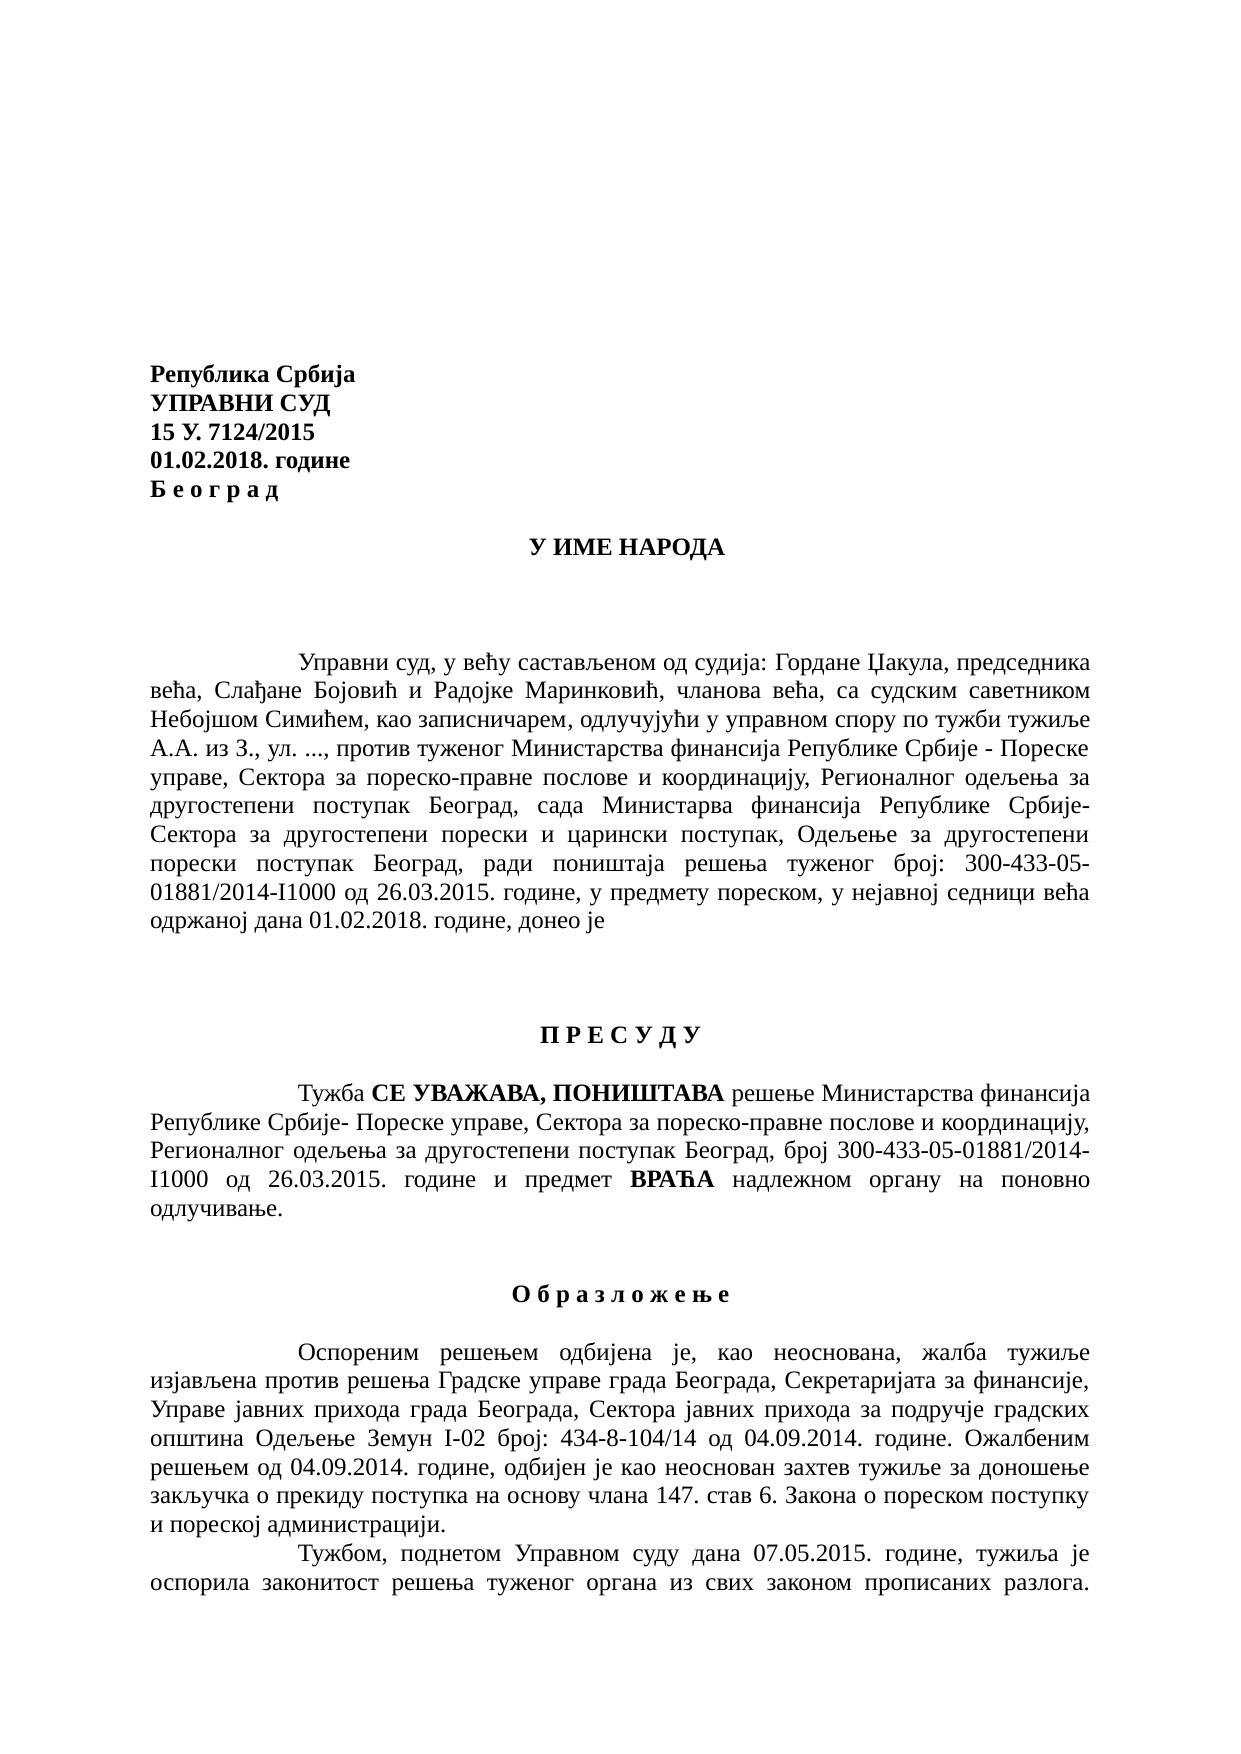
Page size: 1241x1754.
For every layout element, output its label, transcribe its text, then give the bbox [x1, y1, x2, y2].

text Тужбом, поднетом Управном суду дана 07.05.2015. године, тужиља је оспорила законитост решења туженог органа из свих законом прописаних разлога. [150, 1538, 1091, 1595]
text П Р Е С У Д У [150, 1020, 1091, 1049]
text О б р а з л о ж е њ е [150, 1279, 1091, 1308]
text 15 У. 7124/2015 [150, 417, 1091, 445]
text Б е о г р а д [150, 474, 1091, 503]
text Управни суд, у већу састављеном од судија: Гордане Џакула, председника већа, Слађане Бојовић и Радојке Маринковић, чланова већа, са судским саветником Небојшом Симићем, као записничарем, одлучујући у управном спору по тужби тужиље A.A. из З., ул. ..., против туженог Министарства финансија Републике Србије - Пореске управе, Сектора за пореско-правне послове и координацију, Регионалног одељења за другостепени поступак Београд, сада Министарва финансија Републике Србије- Сектора за другостепени порески и царински поступак, Одељење за другостепени порески поступак Београд, ради поништаја решења туженог број: 300-433-05-01881/2014-I1000 од 26.03.2015. године, у предмету пореском, у нејавној седници већа одржаној дана 01.02.2018. године, донео је [150, 647, 1091, 934]
text Оспореним решењем одбијена је, као неоснована, жалба тужиље изјављена против решења Градске управе града Београда, Секретаријата за финансије, Управе јавних прихода града Београда, Сектора јавних прихода за подручје градских општина Одељење Земун I-02 број: 434-8-104/14 од 04.09.2014. године. Ожалбеним решењем од 04.09.2014. године, одбијен је као неоснован захтев тужиље за доношење закључка о прекиду поступка на основу члана 147. став 6. Закона о пореском поступку и пореској администрацији. [150, 1337, 1091, 1538]
text У ИМЕ НАРОДА [150, 532, 1091, 560]
text Република Србија [150, 148, 1091, 388]
text УПРАВНИ СУД [150, 388, 1091, 417]
text 01.02.2018. године [150, 445, 1091, 474]
text Тужба СЕ УВАЖАВА, ПОНИШТАВА решење Министарства финансија Републике Србије- Пореске управе, Сектора за пореско-правне послове и координацију, Регионалног одељења за другостепени поступак Београд, број 300-433-05-01881/2014-I1000 од 26.03.2015. године и предмет ВРАЋА надлежном органу на поновно одлучивање. [150, 1078, 1091, 1222]
